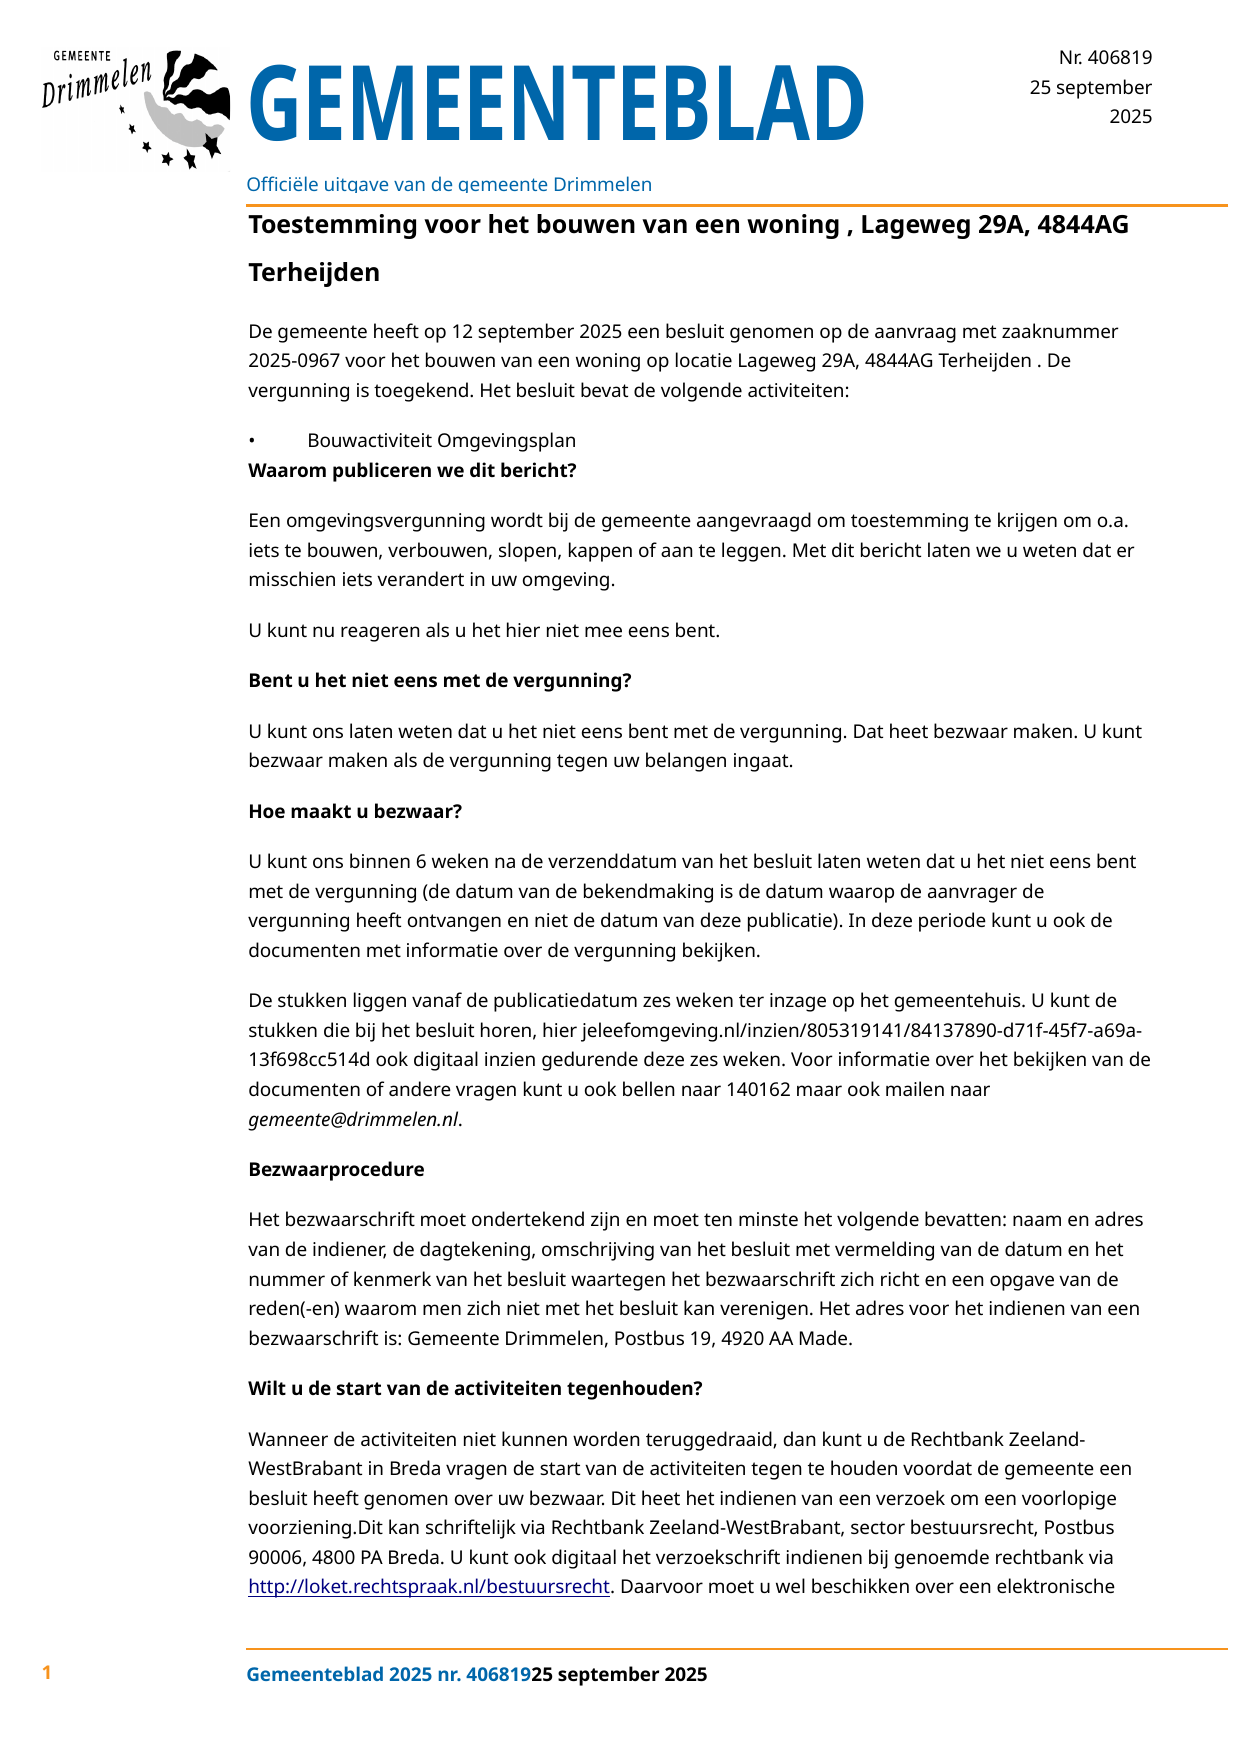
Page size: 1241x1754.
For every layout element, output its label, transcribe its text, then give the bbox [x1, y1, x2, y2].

text U kunt ons binnen 6 weken na de verzenddatum van het besluit laten weten dat u het niet eens bent met de vergunning (de datum van de bekendmaking is de datum waarop de aanvrager de vergunning heeft ontvangen en niet de datum van deze publicatie). In deze periode kunt u ook de documenten met informatie over de vergunning bekijken. [248, 848, 1152, 963]
text U kunt nu reageren als u het hier niet mee eens bent. [248, 617, 1152, 643]
text Toestemming voor het bouwen van een woning , Lageweg 29A, 4844AG Terheijden [248, 207, 1152, 288]
text Wanneer de activiteiten niet kunnen worden teruggedraaid, dan kunt u de Rechtbank Zeeland-WestBrabant in Breda vragen de start van de activiteiten tegen te houden voordat de gemeente een besluit heeft genomen over uw bezwaar. Dit heet het indienen van een verzoek om een voorlopige voorziening.Dit kan schriftelijk via Rechtbank Zeeland-WestBrabant, sector bestuursrecht, Postbus 90006, 4800 PA Breda. U kunt ook digitaal het verzoekschrift indienen bij genoemde rechtbank via http://loket.rechtspraak.nl/bestuursrecht. Daarvoor moet u wel beschikken over een elektronische [248, 1426, 1152, 1599]
text De stukken liggen vanaf de publicatiedatum zes weken ter inzage op het gemeentehuis. U kunt de stukken die bij het besluit horen, hier jeleefomgeving.nl/inzien/805319141/84137890-d71f-45f7-a69a-13f698cc514d ook digitaal inzien gedurende deze zes weken. Voor informatie over het bekijken van de documenten of andere vragen kunt u ook bellen naar 140162 maar ook mailen naar gemeente@drimmelen.nl. [248, 987, 1152, 1132]
text Hoe maakt u bezwaar? [248, 798, 1152, 824]
list Bouwactiviteit Omgevingsplan [248, 427, 1152, 453]
text Bezwaarprocedure [248, 1156, 1152, 1182]
text Bent u het niet eens met de vergunning? [248, 667, 1152, 693]
picture [41, 47, 231, 172]
text Het bezwaarschrift moet ondertekend zijn en moet ten minste het volgende bevatten: naam en adres van de indiener, de dagtekening, omschrijving van het besluit met vermelding van de datum en het nummer of kenmerk van het besluit waartegen het bezwaarschrift zich richt en een opgave van de reden(-en) waarom men zich niet met het besluit kan verenigen. Het adres voor het indienen van een bezwaarschrift is: Gemeente Drimmelen, Postbus 19, 4920 AA Made. [248, 1207, 1152, 1351]
text Een omgevingsvergunning wordt bij de gemeente aangevraagd om toestemming te krijgen om o.a. iets te bouwen, verbouwen, slopen, kappen of aan te leggen. Met dit bericht laten we u weten dat er misschien iets verandert in uw omgeving. [248, 507, 1152, 592]
text De gemeente heeft op 12 september 2025 een besluit genomen op de aanvraag met zaaknummer 2025-0967 voor het bouwen van een woning op locatie Lageweg 29A, 4844AG Terheijden . De vergunning is toegekend. Het besluit bevat de volgende activiteiten: [248, 318, 1152, 403]
text U kunt ons laten weten dat u het niet eens bent met de vergunning. Dat heet bezwaar maken. U kunt bezwaar maken als de vergunning tegen uw belangen ingaat. [248, 718, 1152, 773]
text Wilt u de start van de activiteiten tegenhouden? [248, 1375, 1152, 1401]
text Waarom publiceren we dit bericht? [248, 457, 1152, 483]
